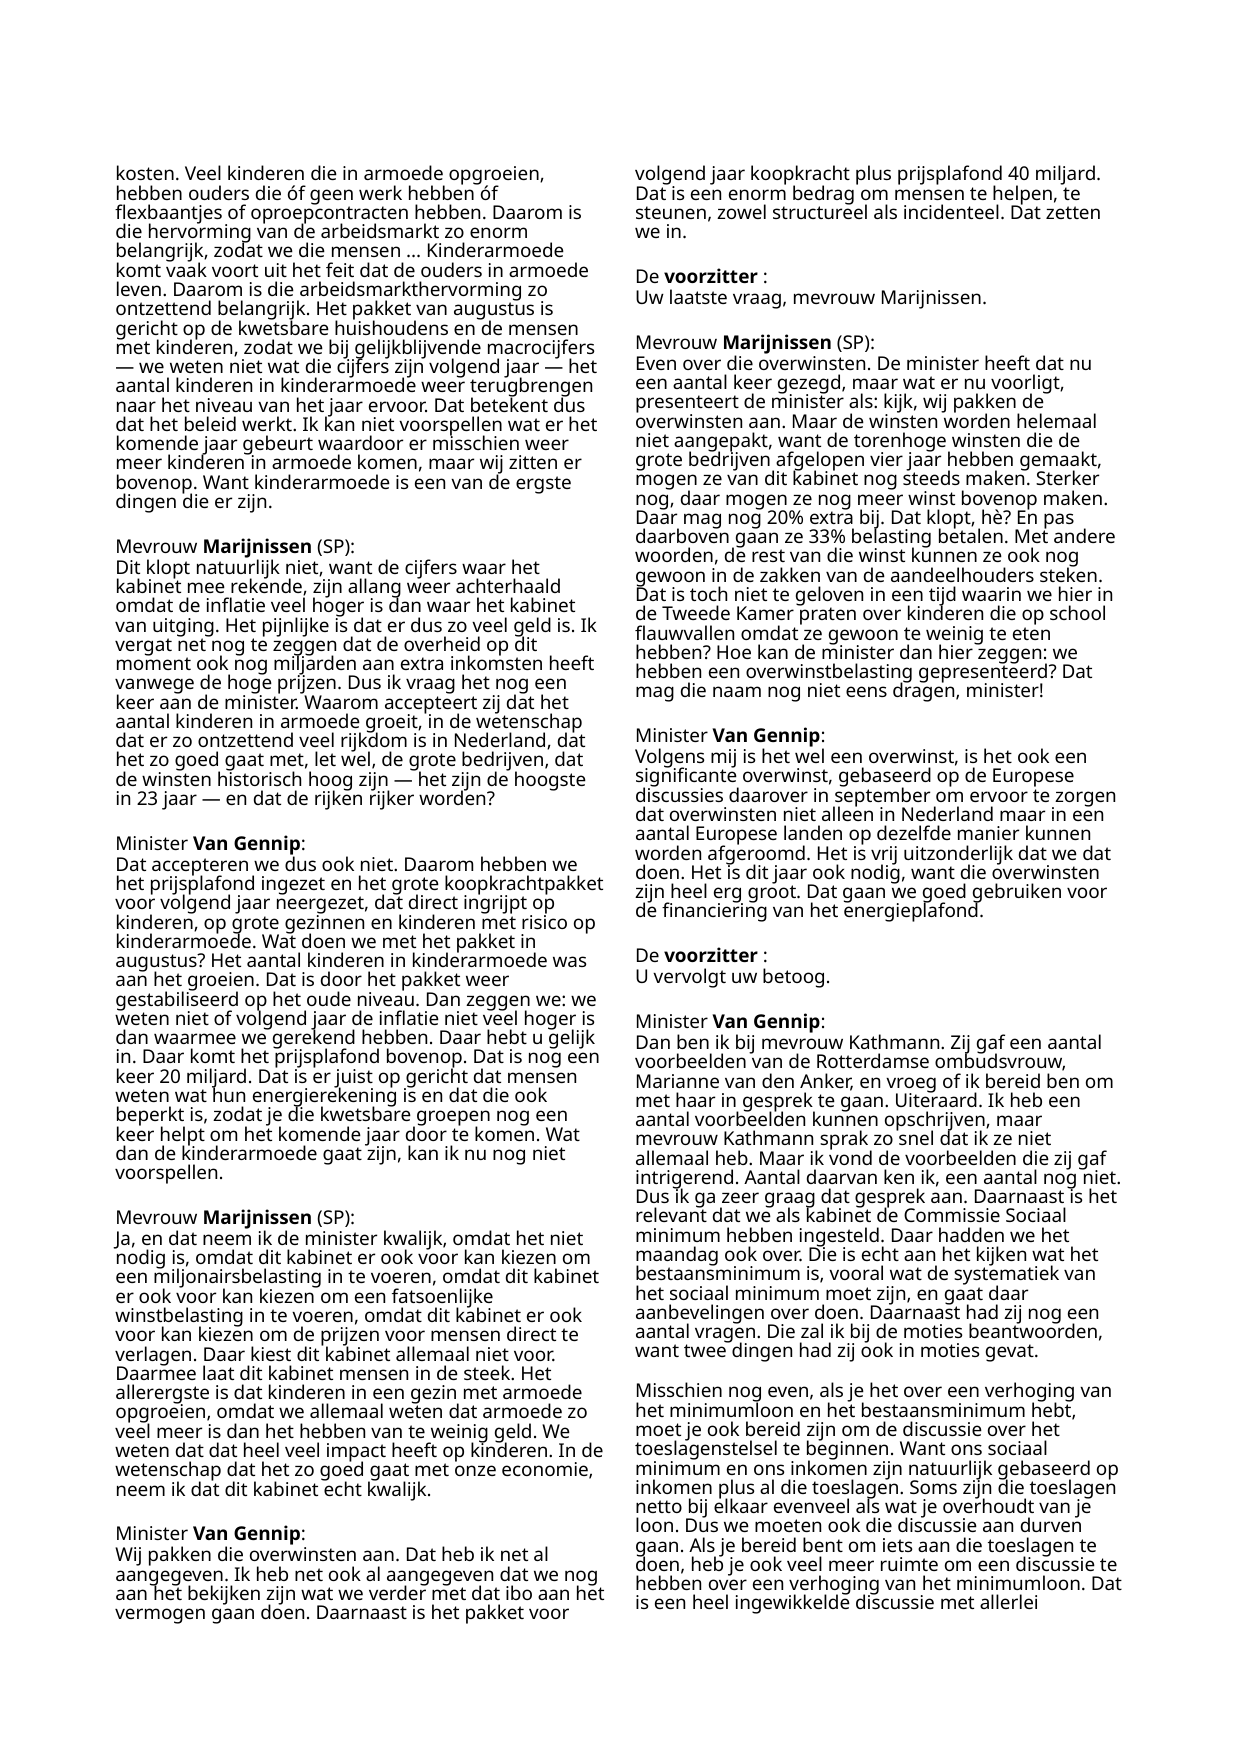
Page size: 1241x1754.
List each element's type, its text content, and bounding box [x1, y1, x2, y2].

text Even over die overwinsten. De minister heeft dat nu een aantal keer gezegd, maar wat er nu voorligt, presenteert de minister als: kijk, wij pakken de overwinsten aan. Maar de winsten worden helemaal niet aangepakt, want de torenhoge winsten die de grote bedrijven afgelopen vier jaar hebben gemaakt, mogen ze van dit kabinet nog steeds maken. Sterker nog, daar mogen ze nog meer winst bovenop maken. Daar mag nog 20% extra bij. Dat klopt, hè? En pas daarboven gaan ze 33% belasting betalen. Met andere woorden, de rest van die winst kunnen ze ook nog gewoon in de zakken van de aandeelhouders steken. Dat is toch niet te geloven in een tijd waarin we hier in de Tweede Kamer praten over kinderen die op school flauwvallen omdat ze gewoon te weinig te eten hebben? Hoe kan de minister dan hier zeggen: we hebben een overwinstbelasting gepresenteerd? Dat mag die naam nog niet eens dragen, minister! [635, 355, 1125, 702]
text De voorzitter : [635, 942, 1125, 968]
text Minister Van Gennip: [635, 1008, 1125, 1034]
text kosten. Veel kinderen die in armoede opgroeien, hebben ouders die óf geen werk hebben óf flexbaantjes of oproepcontracten hebben. Daarom is die hervorming van de arbeidsmarkt zo enorm belangrijk, zodat we die mensen ... Kinderarmoede komt vaak voort uit het feit dat de ouders in armoede leven. Daarom is die arbeidsmarkthervorming zo ontzettend belangrijk. Het pakket van augustus is gericht op de kwetsbare huishoudens en de mensen met kinderen, zodat we bij gelijkblijvende macrocijfers — we weten niet wat die cijfers zijn volgend jaar — het aantal kinderen in kinderarmoede weer terugbrengen naar het niveau van het jaar ervoor. Dat betekent dus dat het beleid werkt. Ik kan niet voorspellen wat er het komende jaar gebeurt waardoor er misschien weer meer kinderen in armoede komen, maar wij zitten er bovenop. Want kinderarmoede is een van de ergste dingen die er zijn. [115, 165, 605, 512]
text Uw laatste vraag, mevrouw Marijnissen. [635, 289, 1125, 308]
text Mevrouw Marijnissen (SP): [115, 1204, 605, 1230]
text De voorzitter : [635, 263, 1125, 289]
text Dat accepteren we dus ook niet. Daarom hebben we het prijsplafond ingezet en het grote koopkrachtpakket voor volgend jaar neergezet, dat direct ingrijpt op kinderen, op grote gezinnen en kinderen met risico op kinderarmoede. Wat doen we met het pakket in augustus? Het aantal kinderen in kinderarmoede was aan het groeien. Dat is door het pakket weer gestabiliseerd op het oude niveau. Dan zeggen we: we weten niet of volgend jaar de inflatie niet veel hoger is dan waarmee we gerekend hebben. Daar hebt u gelijk in. Daar komt het prijsplafond bovenop. Dat is nog een keer 20 miljard. Dat is er juist op gericht dat mensen weten wat hun energierekening is en dat die ook beperkt is, zodat je die kwetsbare groepen nog een keer helpt om het komende jaar door te komen. Wat dan de kinderarmoede gaat zijn, kan ik nu nog niet voorspellen. [115, 856, 605, 1183]
text Mevrouw Marijnissen (SP): [115, 533, 605, 559]
text Ja, en dat neem ik de minister kwalijk, omdat het niet nodig is, omdat dit kabinet er ook voor kan kiezen om een miljonairsbelasting in te voeren, omdat dit kabinet er ook voor kan kiezen om een fatsoenlijke winstbelasting in te voeren, omdat dit kabinet er ook voor kan kiezen om de prijzen voor mensen direct te verlagen. Daar kiest dit kabinet allemaal niet voor. Daarmee laat dit kabinet mensen in de steek. Het allerergste is dat kinderen in een gezin met armoede opgroeien, omdat we allemaal weten dat armoede zo veel meer is dan het hebben van te weinig geld. We weten dat dat heel veel impact heeft op kinderen. In de wetenschap dat het zo goed gaat met onze economie, neem ik dat dit kabinet echt kwalijk. [115, 1230, 605, 1500]
text Minister Van Gennip: [635, 722, 1125, 748]
text Volgens mij is het wel een overwinst, is het ook een significante overwinst, gebaseerd op de Europese discussies daarover in september om ervoor te zorgen dat overwinsten niet alleen in Nederland maar in een aantal Europese landen op dezelfde manier kunnen worden afgeroomd. Het is vrij uitzonderlijk dat we dat doen. Het is dit jaar ook nodig, want die overwinsten zijn heel erg groot. Dat gaan we goed gebruiken voor de financiering van het energieplafond. [635, 748, 1125, 922]
text U vervolgt uw betoog. [635, 968, 1125, 987]
text Misschien nog even, als je het over een verhoging van het minimumloon en het bestaansminimum hebt, moet je ook bereid zijn om de discussie over het toeslagenstelsel te beginnen. Want ons sociaal minimum en ons inkomen zijn natuurlijk gebaseerd op inkomen plus al die toeslagen. Soms zijn die toeslagen netto bij elkaar evenveel als wat je overhoudt van je loon. Dus we moeten ook die discussie aan durven gaan. Als je bereid bent om iets aan die toeslagen te doen, heb je ook veel meer ruimte om een discussie te hebben over een verhoging van het minimumloon. Dat is een heel ingewikkelde discussie met allerlei [635, 1382, 1125, 1614]
text Dan ben ik bij mevrouw Kathmann. Zij gaf een aantal voorbeelden van de Rotterdamse ombudsvrouw, Marianne van den Anker, en vroeg of ik bereid ben om met haar in gesprek te gaan. Uiteraard. Ik heb een aantal voorbeelden kunnen opschrijven, maar mevrouw Kathmann sprak zo snel dat ik ze niet allemaal heb. Maar ik vond de voorbeelden die zij gaf intrigerend. Aantal daarvan ken ik, een aantal nog niet. Dus ik ga zeer graag dat gesprek aan. Daarnaast is het relevant dat we als kabinet de Commissie Sociaal minimum hebben ingesteld. Daar hadden we het maandag ook over. Die is echt aan het kijken wat het bestaansminimum is, vooral wat de systematiek van het sociaal minimum moet zijn, en gaat daar aanbevelingen over doen. Daarnaast had zij nog een aantal vragen. Die zal ik bij de moties beantwoorden, want twee dingen had zij ook in moties gevat. [635, 1034, 1125, 1362]
text Dit klopt natuurlijk niet, want de cijfers waar het kabinet mee rekende, zijn allang weer achterhaald omdat de inflatie veel hoger is dan waar het kabinet van uitging. Het pijnlijke is dat er dus zo veel geld is. Ik vergat net nog te zeggen dat de overheid op dit moment ook nog miljarden aan extra inkomsten heeft vanwege de hoge prijzen. Dus ik vraag het nog een keer aan de minister. Waarom accepteert zij dat het aantal kinderen in armoede groeit, in de wetenschap dat er zo ontzettend veel rijkdom is in Nederland, dat het zo goed gaat met, let wel, de grote bedrijven, dat de winsten historisch hoog zijn — het zijn de hoogste in 23 jaar — en dat de rijken rijker worden? [115, 559, 605, 809]
text Minister Van Gennip: [115, 1521, 605, 1546]
text Wij pakken die overwinsten aan. Dat heb ik net al aangegeven. Ik heb net ook al aangegeven dat we nog aan het bekijken zijn wat we verder met dat ibo aan het vermogen gaan doen. Daarnaast is het pakket voor [115, 1546, 605, 1623]
text Mevrouw Marijnissen (SP): [635, 329, 1125, 355]
text Minister Van Gennip: [115, 830, 605, 856]
text volgend jaar koopkracht plus prijsplafond 40 miljard. Dat is een enorm bedrag om mensen te helpen, te steunen, zowel structureel als incidenteel. Dat zetten we in. [635, 165, 1125, 242]
